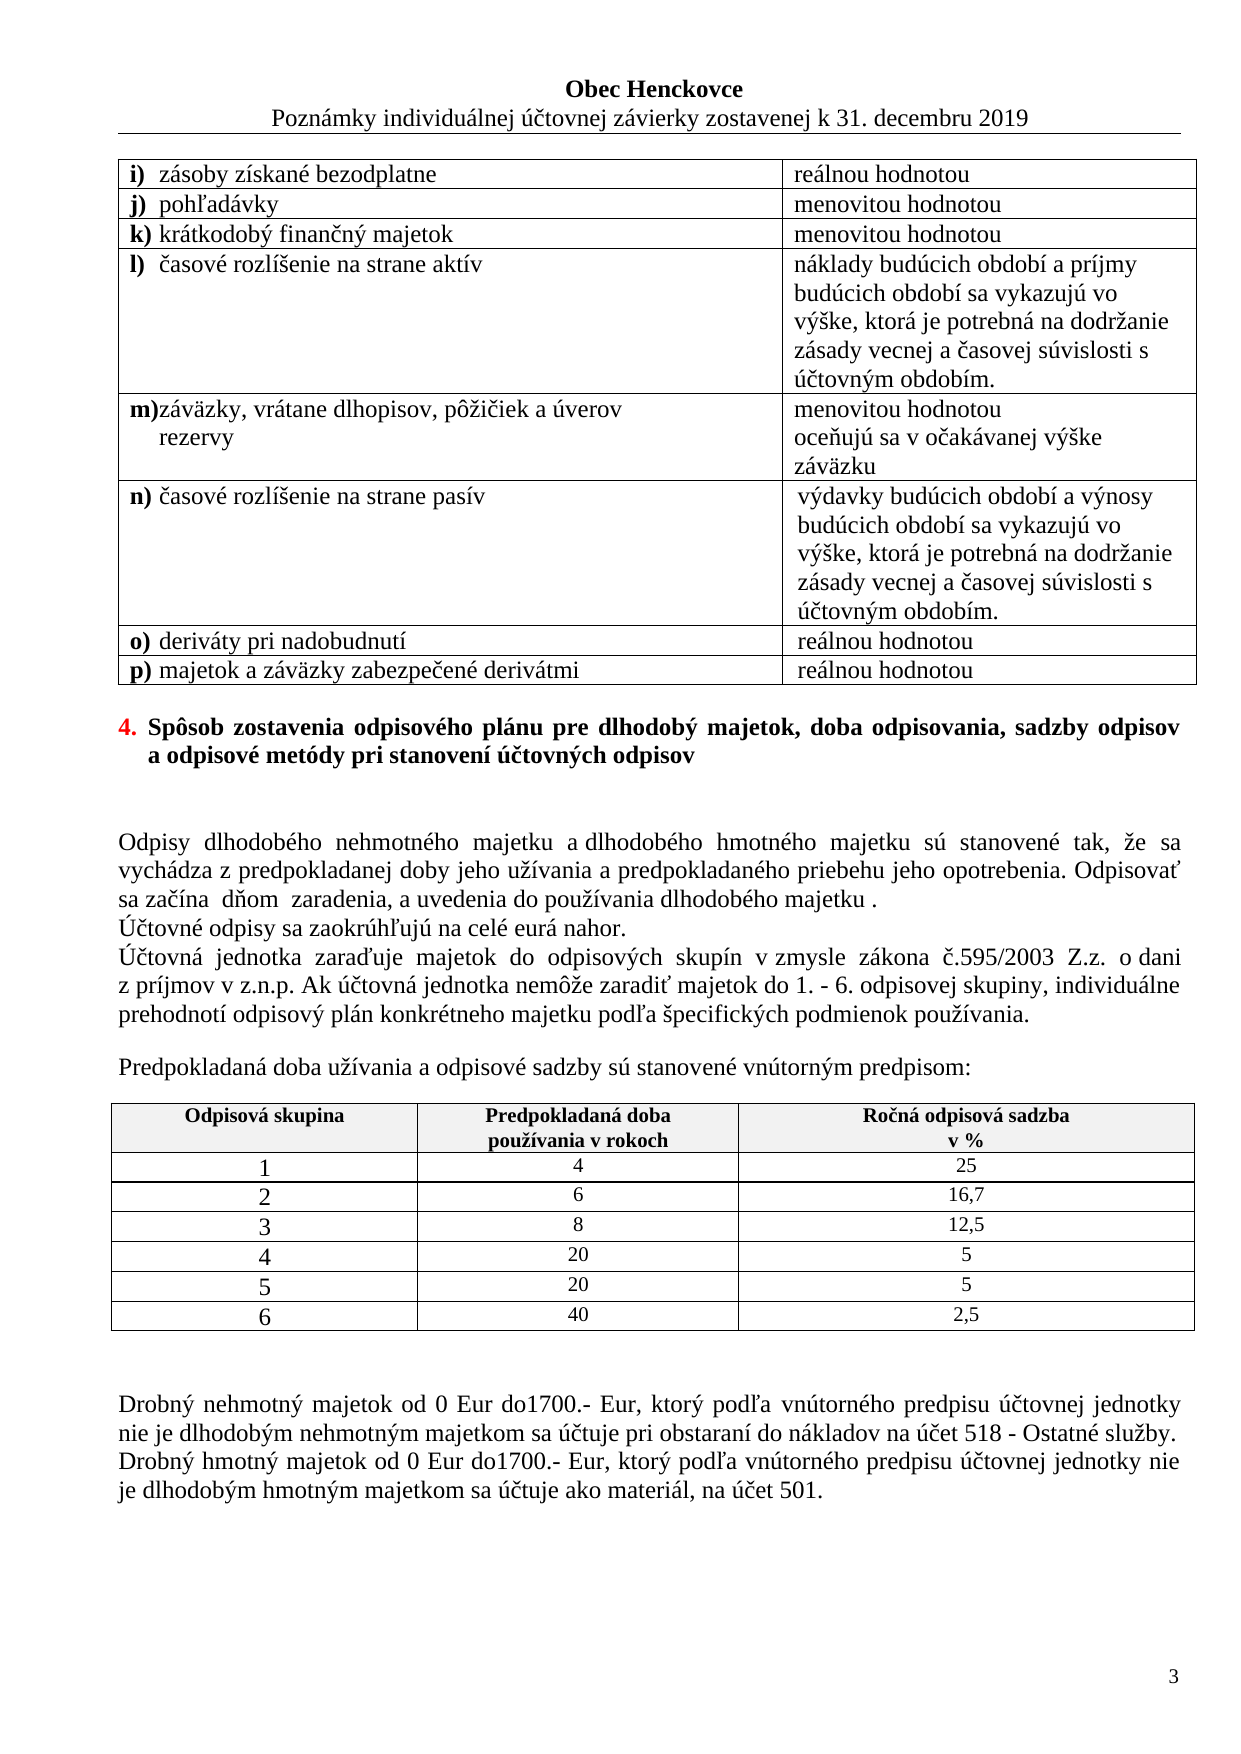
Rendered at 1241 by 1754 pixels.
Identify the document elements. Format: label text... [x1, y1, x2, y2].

table_cell 6 [418, 1183, 738, 1211]
table_cell časové rozlíšenie na strane pasív [119, 481, 782, 625]
table_cell náklady budúcich období a príjmy budúcich období sa vykazujú vo výške, ktorá je potrebná na dodržanie zásady vecnej a časovej súvislosti s účtovným obdobím. [783, 249, 1196, 393]
table_cell krátkodobý finančný majetok [119, 219, 782, 248]
table_cell 2,5 [739, 1302, 1194, 1330]
table_cell 4 [112, 1242, 417, 1271]
text Drobný hmotný majetok od 0 Eur do1700.- Eur, ktorý podľa vnútorného predpisu účtovnej jednotky nie je dlhodobým hmotným majetkom sa účtuje ako materiál, na účet 501. [118, 1446, 1181, 1504]
table_header Predpokladaná doba používania v rokoch [418, 1104, 738, 1152]
text Účtovná jednotka zaraďuje majetok do odpisových skupín v zmysle zákona č.595/2003 Z.z. o dani z príjmov v z.n.p. Ak účtovná jednotka nemôže zaradiť majetok do 1. - 6. odpisovej skupiny, individuálne prehodnotí odpisový plán konkrétneho majetku podľa špecifických podmienok používania. [118, 942, 1181, 1028]
table_cell 3 [112, 1212, 417, 1241]
table_cell 8 [418, 1212, 738, 1241]
table_cell 16,7 [739, 1183, 1194, 1211]
table_cell menovitou hodnotou oceňujú sa v očakávanej výške záväzku [783, 394, 1196, 480]
table_cell reálnou hodnotou [783, 626, 1196, 654]
table_cell pohľadávky [119, 189, 782, 218]
table_cell majetok a záväzky zabezpečené derivátmi [119, 656, 782, 684]
table_cell reálnou hodnotou [783, 656, 1196, 684]
table_cell 5 [112, 1272, 417, 1301]
text Odpisy dlhodobého nehmotného majetku a dlhodobého hmotného majetku sú stanovené tak, že sa vychádza z predpokladanej doby jeho užívania a predpokladaného priebehu jeho opotrebenia. Odpisovať sa začína dňom zaradenia, a uvedenia do používania dlhodobého majetku . [118, 827, 1181, 913]
text Účtovné odpisy sa zaokrúhľujú na celé eurá nahor. [118, 913, 1181, 942]
text Drobný nehmotný majetok od 0 Eur do1700.- Eur, ktorý podľa vnútorného predpisu účtovnej jednotky nie je dlhodobým nehmotným majetkom sa účtuje pri obstaraní do nákladov na účet 518 - Ostatné služby. [118, 1389, 1181, 1446]
table_cell 5 [739, 1242, 1194, 1271]
table_cell reálnou hodnotou [783, 160, 1196, 188]
table_header Ročná odpisová sadzba v % [739, 1104, 1194, 1152]
table_cell zásoby získané bezodplatne [119, 160, 782, 188]
table_cell menovitou hodnotou [783, 189, 1196, 218]
table_cell 20 [418, 1242, 738, 1271]
text Predpokladaná doba užívania a odpisové sadzby sú stanovené vnútorným predpisom: [118, 1052, 1181, 1081]
table_cell 12,5 [739, 1212, 1194, 1241]
table_cell záväzky, vrátane dlhopisov, pôžičiek a úverov rezervy [119, 394, 782, 480]
table_cell 5 [739, 1272, 1194, 1301]
table_cell 4 [418, 1153, 738, 1181]
table_cell 40 [418, 1302, 738, 1330]
table_cell menovitou hodnotou [783, 219, 1196, 248]
table_header Odpisová skupina [112, 1104, 417, 1152]
table_cell 25 [739, 1153, 1194, 1181]
list Spôsob zostavenia odpisového plánu pre dlhodobý majetok, doba odpisovania, sadzby odpisov a odpisové metódy pri stanovení účtovných odpisov [118, 712, 1181, 769]
table_cell 1 [112, 1153, 417, 1181]
table_cell deriváty pri nadobudnutí [119, 626, 782, 654]
table_cell 20 [418, 1272, 738, 1301]
table_cell 2 [112, 1183, 417, 1211]
table_cell časové rozlíšenie na strane aktív [119, 249, 782, 393]
table_cell 6 [112, 1302, 417, 1330]
table_cell výdavky budúcich období a výnosy budúcich období sa vykazujú vo výške, ktorá je potrebná na dodržanie zásady vecnej a časovej súvislosti s účtovným obdobím. [783, 481, 1196, 625]
